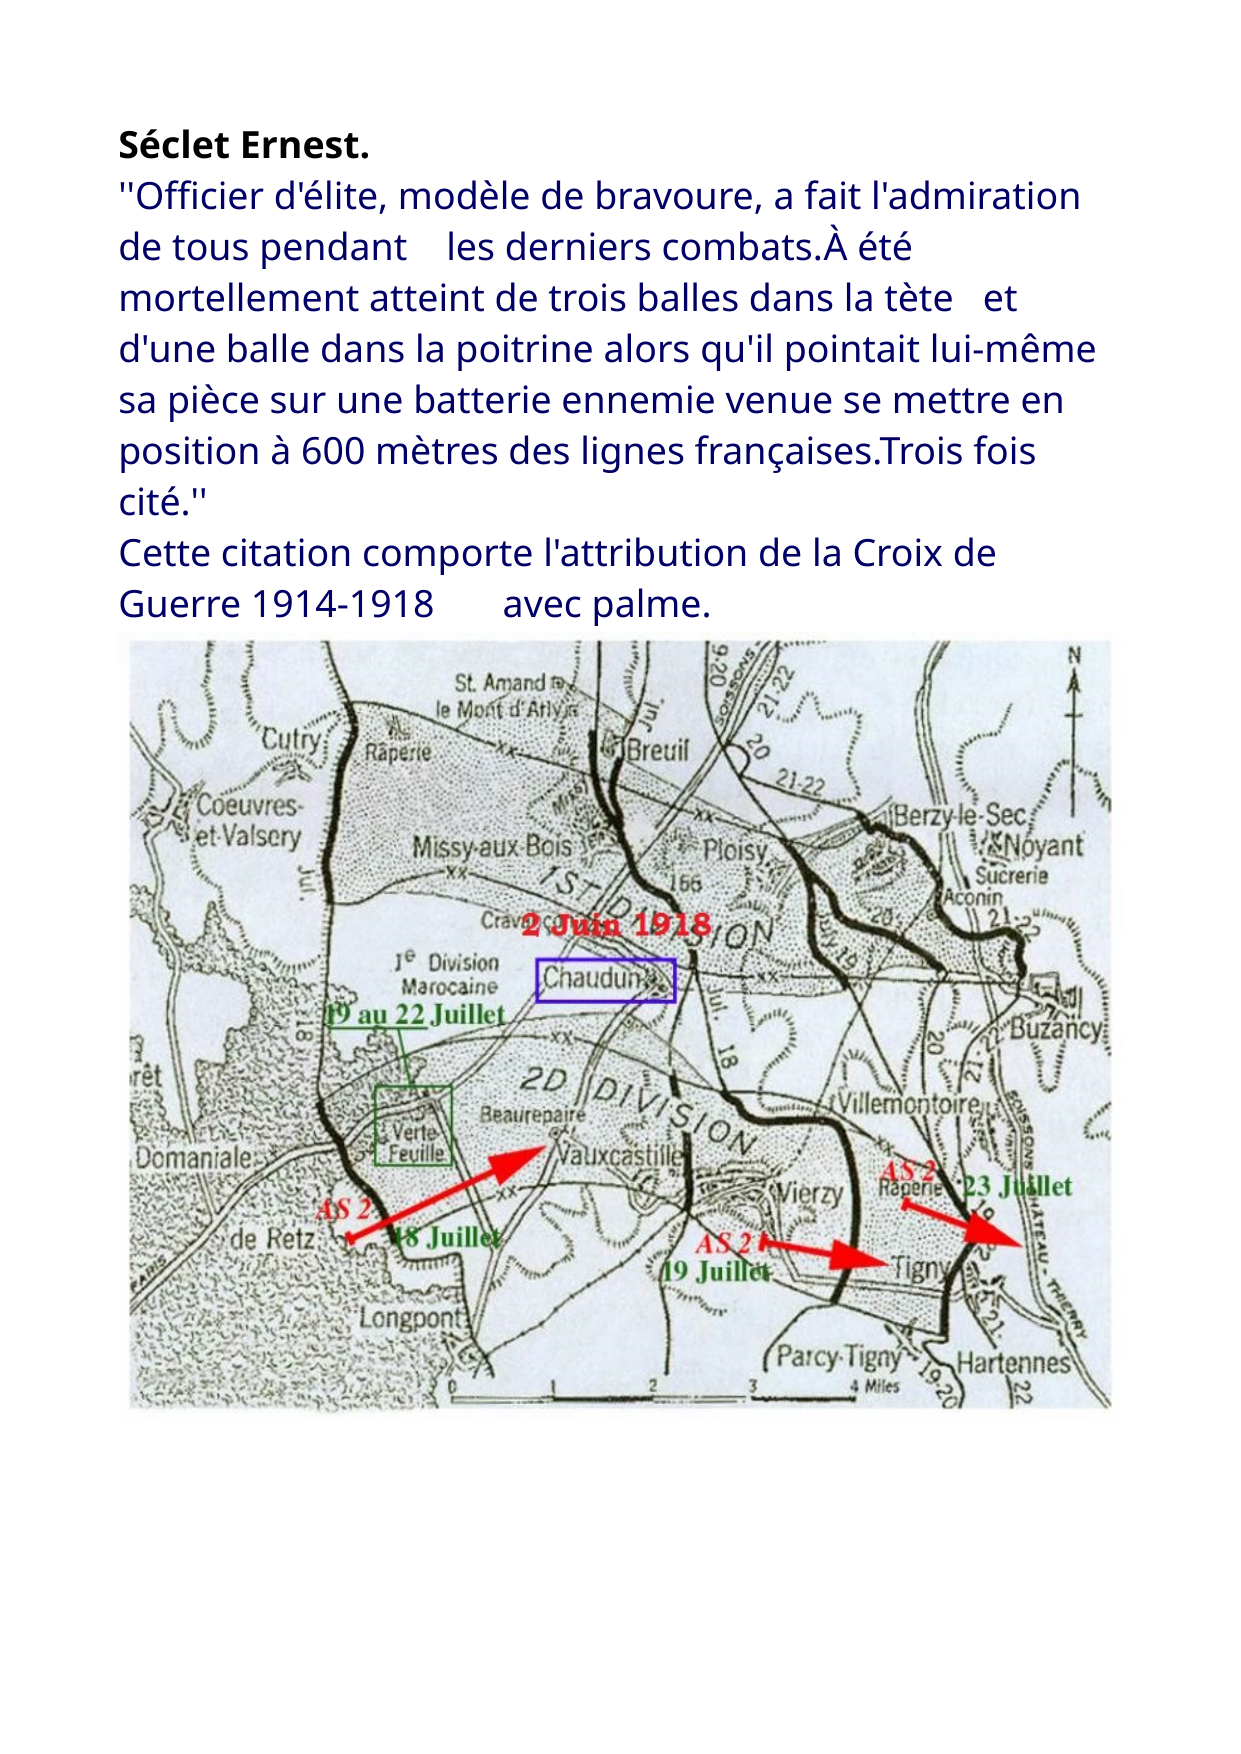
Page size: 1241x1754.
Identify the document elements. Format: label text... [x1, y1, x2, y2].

picture [118, 632, 1123, 1420]
text Cette citation comporte l'attribution de la Croix de Guerre 1914-1918 avec palme. [118, 526, 1122, 628]
text Séclet Ernest. [118, 118, 1122, 169]
text ''Officier d'élite, modèle de bravoure, a fait l'admiration de tous pendant les derniers combats.À été mortellement atteint de trois balles dans la tète et d'une balle dans la poitrine alors qu'il pointait lui-même sa pièce sur une batterie ennemie venue se mettre en position à 600 mètres des lignes françaises.Trois fois cité.'' [118, 169, 1122, 526]
